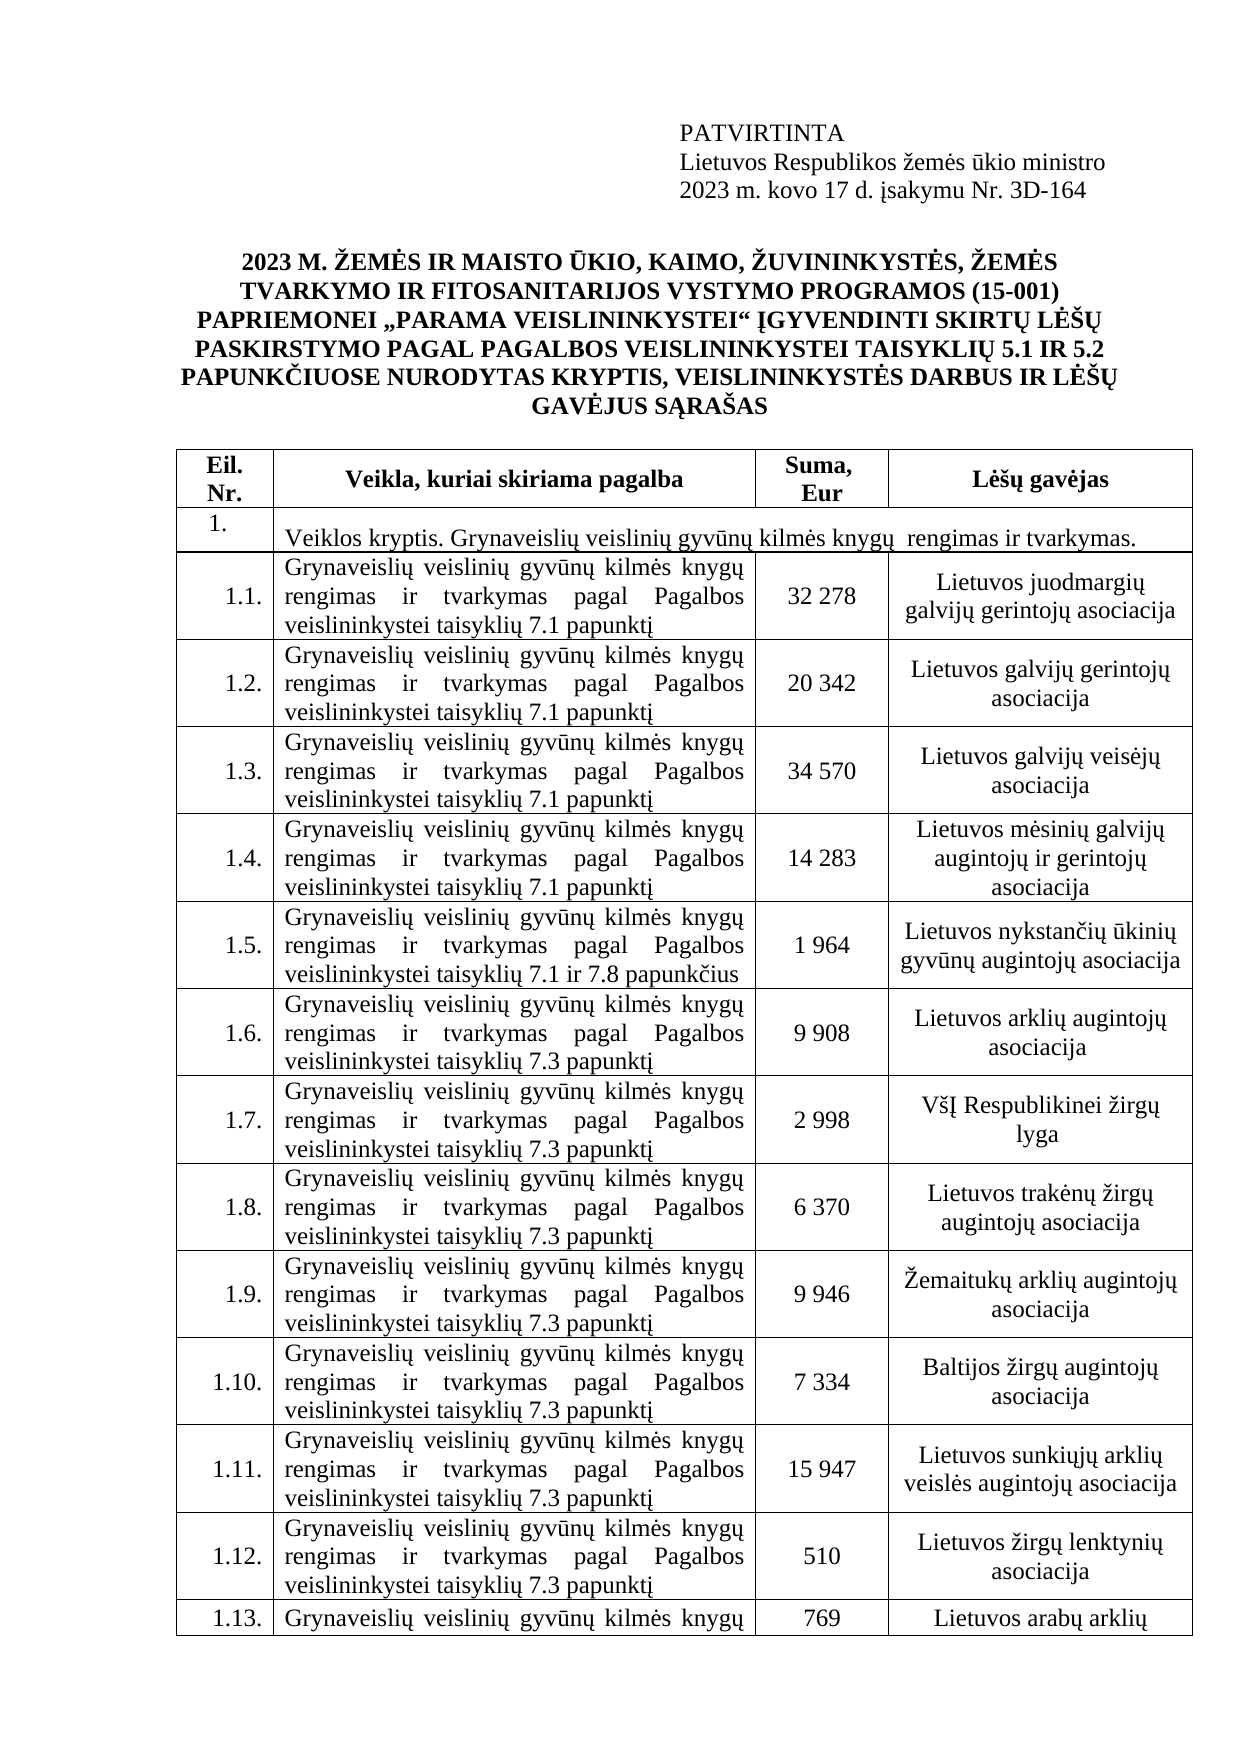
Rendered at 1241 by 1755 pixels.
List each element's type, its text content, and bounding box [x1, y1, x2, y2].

table_cell 1.5. [177, 902, 273, 988]
table_cell Grynaveislių veislinių gyvūnų kilmės knygų rengimas ir tvarkymas pagal Pagalbos veislininkystei taisyklių 7.3 papunktį [274, 1338, 755, 1424]
table_cell 1.3. [177, 727, 273, 813]
table_header Veikla, kuriai skiriama pagalba [274, 450, 755, 507]
table_cell 1.12. [177, 1513, 273, 1599]
table_cell 1.10. [177, 1338, 273, 1424]
table_cell Lietuvos nykstančių ūkinių gyvūnų augintojų asociacija [889, 902, 1192, 988]
table_cell 1.4. [177, 814, 273, 901]
table_cell 769 [756, 1600, 888, 1635]
table_cell Grynaveislių veislinių gyvūnų kilmės knygų rengimas ir tvarkymas pagal Pagalbos veislininkystei taisyklių 7.1 papunktį [274, 727, 755, 813]
table_cell Lietuvos mėsinių galvijų augintojų ir gerintojų asociacija [889, 814, 1192, 901]
table_cell Lietuvos sunkiųjų arklių veislės augintojų asociacija [889, 1425, 1192, 1512]
table_cell 1.7. [177, 1076, 273, 1162]
table_cell 9 908 [756, 989, 888, 1075]
table_cell 7 334 [756, 1338, 888, 1424]
table_cell Baltijos žirgų augintojų asociacija [889, 1338, 1192, 1424]
table_cell Grynaveislių veislinių gyvūnų kilmės knygų rengimas ir tvarkymas pagal Pagalbos veislininkystei taisyklių 7.1 ir 7.8 papunkčius [274, 902, 755, 988]
table_cell 1.2. [177, 640, 273, 726]
table_cell Veiklos kryptis. Grynaveislių veislinių gyvūnų kilmės knygų rengimas ir tvarkymas. [274, 508, 1192, 551]
table_cell Grynaveislių veislinių gyvūnų kilmės knygų rengimas ir tvarkymas pagal Pagalbos veislininkystei taisyklių 7.1 papunktį [274, 814, 755, 901]
table_cell 34 570 [756, 727, 888, 813]
table_cell 1.6. [177, 989, 273, 1075]
table_cell Grynaveislių veislinių gyvūnų kilmės knygų rengimas ir tvarkymas pagal Pagalbos veislininkystei taisyklių 7.1 papunktį [274, 553, 755, 639]
table_cell 1.11. [177, 1425, 273, 1512]
table_cell 2 998 [756, 1076, 888, 1162]
table_header Suma, Eur [756, 450, 888, 507]
table_cell Lietuvos žirgų lenktynių asociacija [889, 1513, 1192, 1599]
table_cell Grynaveislių veislinių gyvūnų kilmės knygų rengimas ir tvarkymas pagal Pagalbos veislininkystei taisyklių 7.3 papunktį [274, 1513, 755, 1599]
table_cell 20 342 [756, 640, 888, 726]
table_cell Lietuvos juodmargių galvijų gerintojų asociacija [889, 553, 1192, 639]
table_cell Grynaveislių veislinių gyvūnų kilmės knygų [274, 1600, 755, 1635]
table_cell 14 283 [756, 814, 888, 901]
table_cell 1.8. [177, 1164, 273, 1250]
table_cell 9 946 [756, 1251, 888, 1337]
table_cell Grynaveislių veislinių gyvūnų kilmės knygų rengimas ir tvarkymas pagal Pagalbos veislininkystei taisyklių 7.3 papunktį [274, 989, 755, 1075]
table_cell Lietuvos arabų arklių [889, 1600, 1192, 1635]
table_cell 6 370 [756, 1164, 888, 1250]
table_cell 15 947 [756, 1425, 888, 1512]
table_cell Grynaveislių veislinių gyvūnų kilmės knygų rengimas ir tvarkymas pagal Pagalbos veislininkystei taisyklių 7.3 papunktį [274, 1251, 755, 1337]
table_header Lėšų gavėjas [889, 450, 1192, 507]
text PATVIRTINTA [177, 118, 1122, 147]
table_cell 32 278 [756, 553, 888, 639]
table_cell 1. [177, 508, 273, 551]
table_cell Lietuvos galvijų veisėjų asociacija [889, 727, 1192, 813]
table_cell Grynaveislių veislinių gyvūnų kilmės knygų rengimas ir tvarkymas pagal Pagalbos veislininkystei taisyklių 7.3 papunktį [274, 1164, 755, 1250]
table_cell Lietuvos galvijų gerintojų asociacija [889, 640, 1192, 726]
table_cell Grynaveislių veislinių gyvūnų kilmės knygų rengimas ir tvarkymas pagal Pagalbos veislininkystei taisyklių 7.3 papunktį [274, 1425, 755, 1512]
text Lietuvos Respublikos žemės ūkio ministro [177, 147, 1122, 176]
table_cell 1.9. [177, 1251, 273, 1337]
table_cell VšĮ Respublikinei žirgų lyga [889, 1076, 1192, 1162]
table_cell Lietuvos arklių augintojų asociacija [889, 989, 1192, 1075]
table_cell 1.1. [177, 553, 273, 639]
table_header Eil. Nr. [177, 450, 273, 507]
table_cell 510 [756, 1513, 888, 1599]
table_cell Grynaveislių veislinių gyvūnų kilmės knygų rengimas ir tvarkymas pagal Pagalbos veislininkystei taisyklių 7.1 papunktį [274, 640, 755, 726]
table_cell 1.13. [177, 1600, 273, 1635]
table_cell 1 964 [756, 902, 888, 988]
table_cell Lietuvos trakėnų žirgų augintojų asociacija [889, 1164, 1192, 1250]
text 2023 M. ŽEMĖS IR MAISTO ŪKIO, KAIMO, ŽUVININKYSTĖS, ŽEMĖS TVARKYMO IR FITOSANITARIJOS VYSTYMO PROGRAMOS (15-001) PAPRIEMONEI „PARAMA VEISLININKYSTEI“ įgyvendinti skirtų lėšų paskirstymo pagal Pagalbos veislininkystei taisyklių 5.1 ir 5.2 papunkčiuose nurodytas kryptis, VEISLININKYSTĖS DARBUS ir lėšų gavėjus sąrašAS [177, 247, 1122, 420]
table_cell Žemaitukų arklių augintojų asociacija [889, 1251, 1192, 1337]
text 2023 m. kovo 17 d. įsakymu Nr. 3D-164 [177, 176, 1122, 204]
table_cell Grynaveislių veislinių gyvūnų kilmės knygų rengimas ir tvarkymas pagal Pagalbos veislininkystei taisyklių 7.3 papunktį [274, 1076, 755, 1162]
